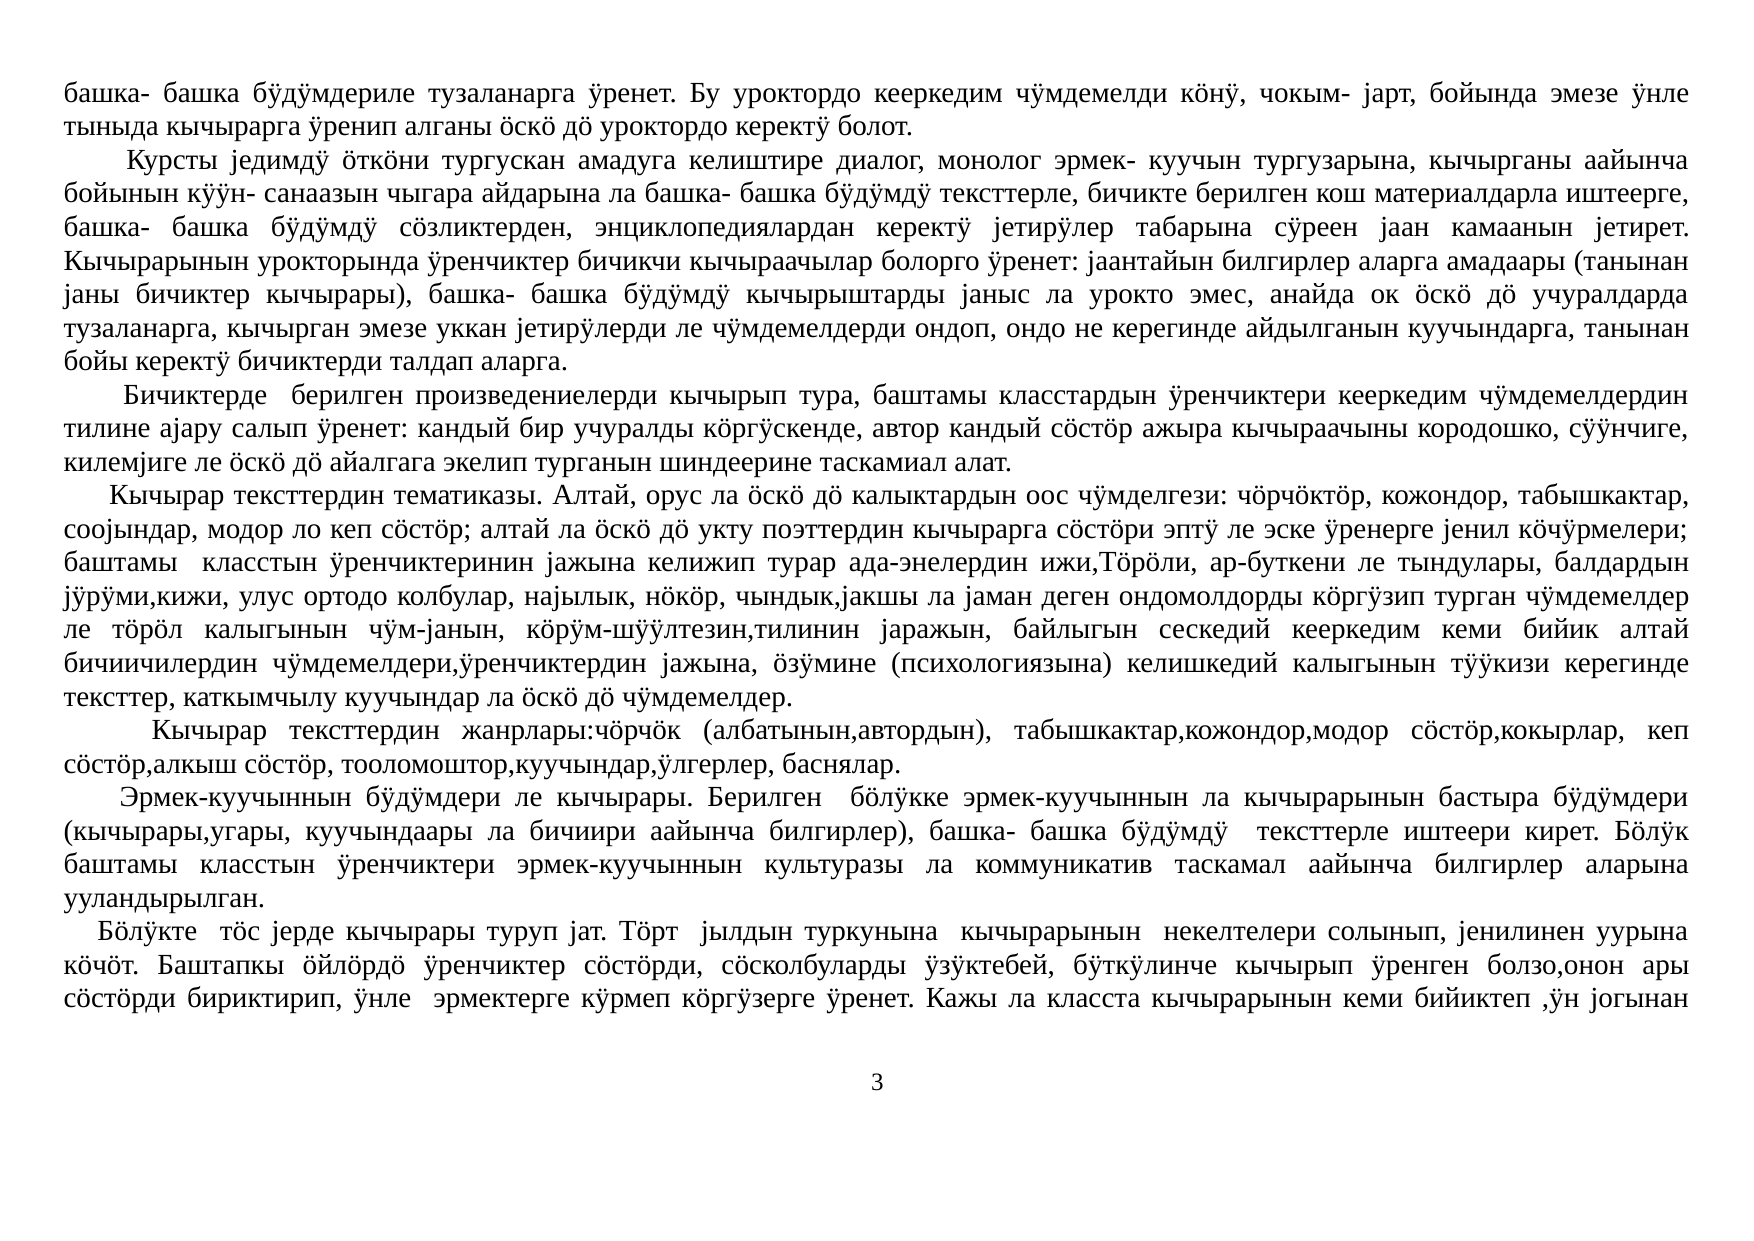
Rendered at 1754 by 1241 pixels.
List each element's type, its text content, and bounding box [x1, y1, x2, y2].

text башка- башка бÿдÿмдериле тузаланарга ÿренет. Бу уроктордо кееркедим чÿмдемелди кöнÿ, чокым- jарт, бойында эмезе ÿнле тыныда кычырарга ÿренип алганы öскö дö уроктордо керектÿ болот. [63, 75, 1691, 142]
text Бичиктерде берилген произведениелерди кычырып тура, баштамы класстардын ÿренчиктери кееркедим чÿмдемелдердин тилине аjару салып ÿренет: кандый бир учуралды кöргÿскенде, автор кандый сöстöр ажыра кычыраачыны кородошко, сÿÿнчиге, килемjиге ле öскö дö айалгага экелип турганын шиндеерине таскамиал алат. [63, 377, 1691, 477]
text Курсты jедимдÿ öткöни тургускан амадуга келиштире диалог, монолог эрмек- куучын тургузарына, кычырганы аайынча бойынын кÿÿн- санаазын чыгара айдарына ла башка- башка бÿдÿмдÿ тексттерле, бичикте берилген кош материалдарла иштеерге, башка- башка бÿдÿмдÿ сöзликтерден, энциклопедиялардан керектÿ jетирÿлер табарына сÿреен jаан камаанын jетирет. Кычырарынын урокторында ÿренчиктер бичикчи кычыраачылар болорго ÿренет: jаантайын билгирлер аларга амадаары (танынан jаны бичиктер кычырары), башка- башка бÿдÿмдÿ кычырыштарды jаныс ла урокто эмес, анайда ок öскö дö учуралдарда тузаланарга, кычырган эмезе уккан jетирÿлерди ле чÿмдемелдерди ондоп, ондо не керегинде айдылганын куучындарга, танынан бойы керектÿ бичиктерди талдап аларга. [63, 142, 1691, 377]
text Кычырар тексттердин жанрлары:чöрчöк (албатынын,автордын), табышкактар,кожондор,модор сöстöр,кокырлар, кеп сöстöр,алкыш сöстöр, тооломоштор,куучындар,ÿлгерлер, баснялар. [63, 712, 1691, 779]
text Эрмек-куучыннын бÿдÿмдери ле кычырары. Берилген бöлÿкке эрмек-куучыннын ла кычырарынын бастыра бÿдÿмдери (кычырары,угары, куучындаары ла бичиири аайынча билгирлер), башка- башка бÿдÿмдÿ тексттерле иштеери кирет. Бöлÿк баштамы класстын ÿренчиктери эрмек-куучыннын культуразы ла коммуникатив таскамал аайынча билгирлер аларына ууландырылган. [63, 779, 1691, 913]
text Кычырар тексттердин тематиказы. Алтай, орус ла öскö дö калыктардын оос чÿмделгези: чöрчöктöр, кожондор, табышкактар, сооjындар, модор ло кеп сöстöр; алтай ла öскö дö укту поэттердин кычырарга сöстöри эптÿ ле эске ÿренерге jенил кöчÿрмелери; баштамы класстын ÿренчиктеринин jажына келижип турар ада-энелердин ижи,Тöрöли, ар-буткени ле тындулары, балдардын jÿрÿми,кижи, улус ортодо колбулар, наjылык, нöкöр, чындык,jакшы ла jаман деген ондомолдорды кöргÿзип турган чÿмдемелдер ле тöрöл калыгынын чÿм-jанын, кöрÿм-шÿÿлтезин,тилинин jаражын, байлыгын сескедий кееркедим кеми бийик алтай бичиичилердин чÿмдемелдери,ÿренчиктердин jажына, öзÿмине (психологиязына) келишкедий калыгынын тÿÿкизи керегинде тексттер, каткымчылу куучындар ла öскö дö чÿмдемелдер. [63, 477, 1691, 712]
text Бöлÿкте тöс jерде кычырары туруп jат. Тöрт jылдын туркунына кычырарынын некелтелери солынып, jенилинен уурына кöчöт. Баштапкы öйлöрдö ÿренчиктер сöстöрди, сöсколбуларды ÿзÿктебей, бÿткÿлинче кычырып ÿренген болзо,онон ары сöстöрди бириктирип, ÿнле эрмектерге кÿрмеп кöргÿзерге ÿренет. Кажы ла класста кычырарынын кеми бийиктеп ,ÿн jогынан [63, 913, 1691, 1014]
